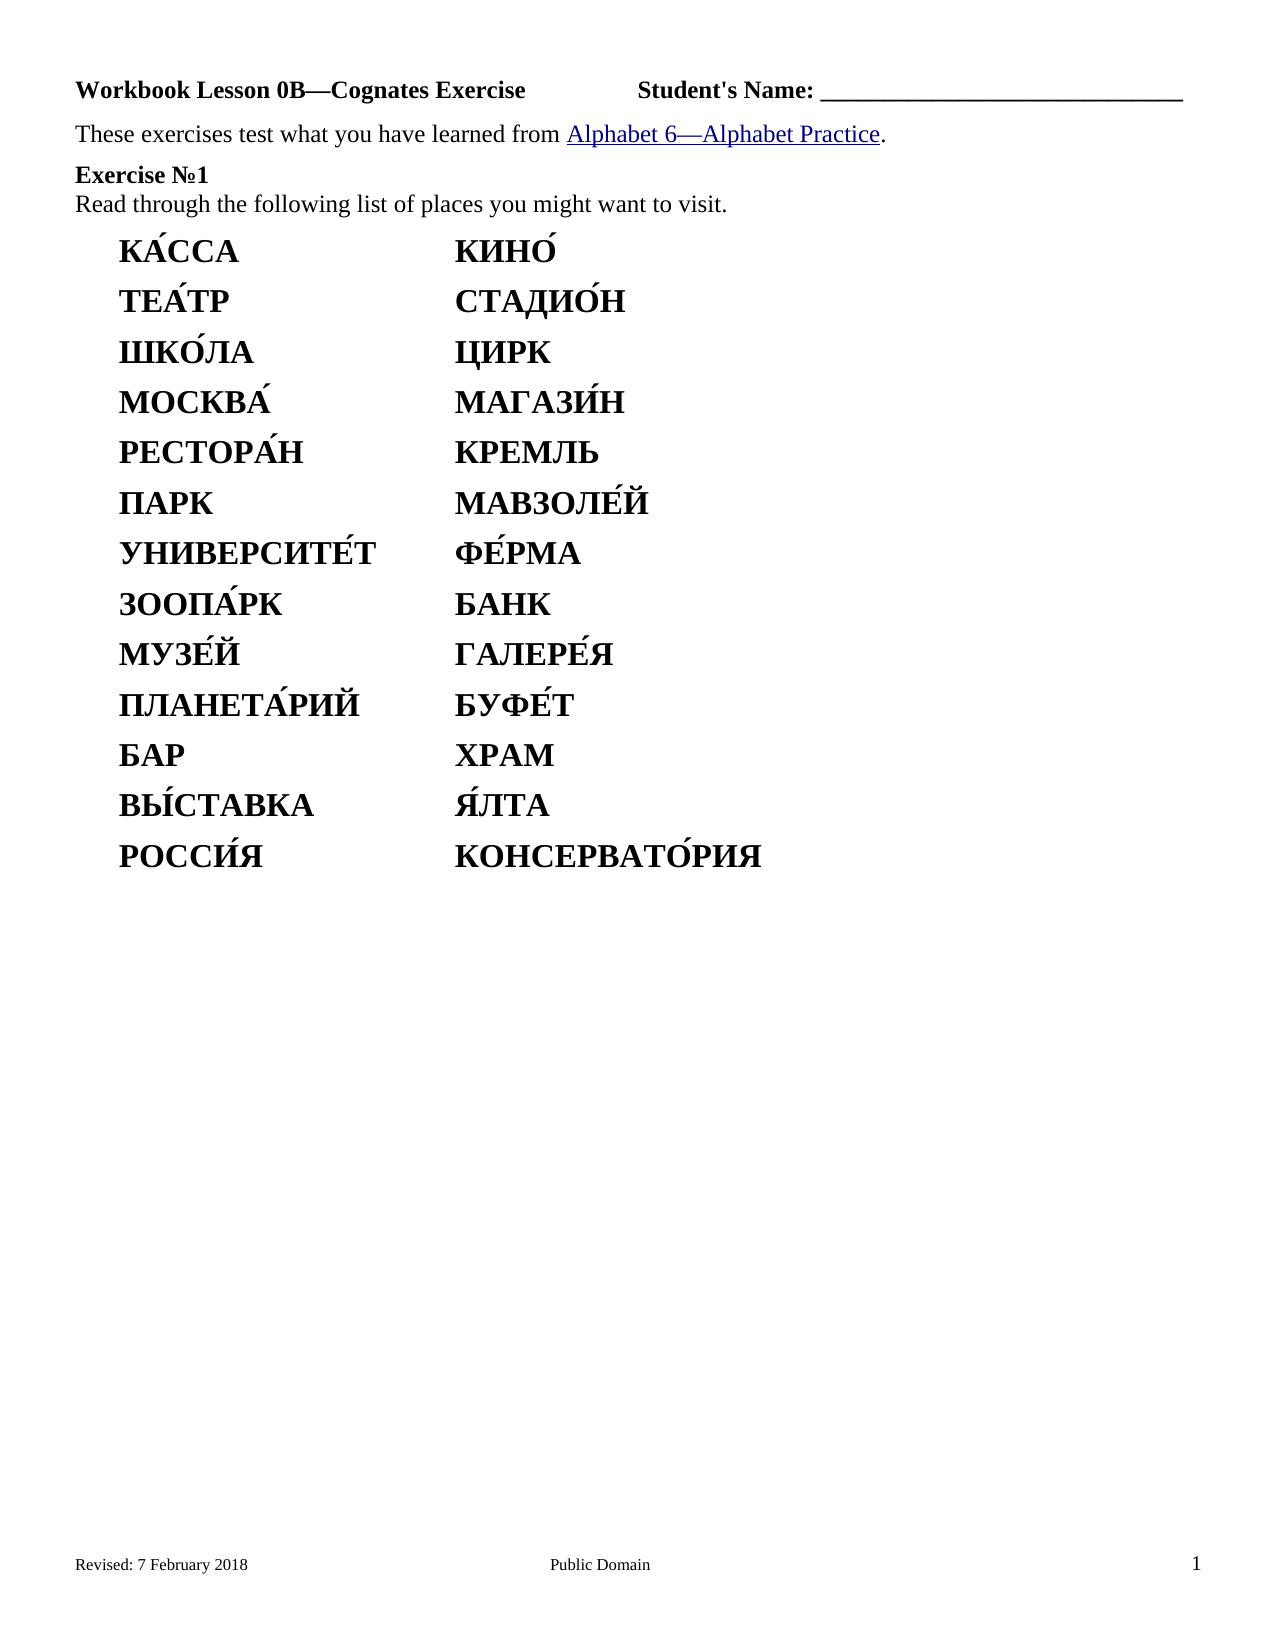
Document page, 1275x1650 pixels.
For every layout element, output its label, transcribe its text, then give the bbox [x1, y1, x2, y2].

text Read through the following list of places you might want to visit. [75, 189, 1200, 217]
table_cell ВЫ́СТАВКА [113, 780, 448, 830]
table_cell БУФЕ́Т [449, 679, 787, 729]
table_cell ХРАМ [449, 729, 787, 779]
table_cell МОСКВА́ [113, 376, 448, 427]
table_header КА́ССА [113, 225, 448, 275]
table_cell МАВЗОЛЕ́Й [449, 477, 787, 527]
table_cell КОНСЕРВАТО́РИЯ [449, 830, 787, 880]
table_cell ЦИРК [449, 326, 787, 376]
table_cell ПЛАНЕТА́РИЙ [113, 679, 448, 729]
table_cell РЕСТОРА́Н [113, 427, 448, 477]
table_header КИНО́ [449, 225, 787, 275]
table_cell РОССИ́Я [113, 830, 448, 880]
table_cell БАР [113, 729, 448, 779]
text These exercises test what you have learned from Alphabet 6—Alphabet Practice. [75, 119, 1200, 147]
table_cell ГАЛЕРЕ́Я [449, 628, 787, 679]
table_cell ЗООПА́РК [113, 578, 448, 628]
table_cell МАГАЗИ́Н [449, 376, 787, 427]
subtitle Exercise №1 [75, 160, 1200, 189]
table_cell БАНК [449, 578, 787, 628]
table_cell ШКО́ЛА [113, 326, 448, 376]
table_cell УНИВЕРСИТЕ́Т [113, 528, 448, 578]
table_cell МУЗЕ́Й [113, 628, 448, 679]
table_cell ПАРК [113, 477, 448, 527]
table_cell ФЕ́РМА [449, 528, 787, 578]
table_cell Я́ЛТА [449, 780, 787, 830]
table_cell КРЕМЛЬ [449, 427, 787, 477]
table_cell ТЕА́ТР [113, 275, 448, 326]
table_cell СТАДИО́Н [449, 275, 787, 326]
table_header Workbook Lesson 0B—Cognates Exercise [75, 75, 637, 104]
table_header Student's Name: _____________________________ [637, 75, 1200, 104]
